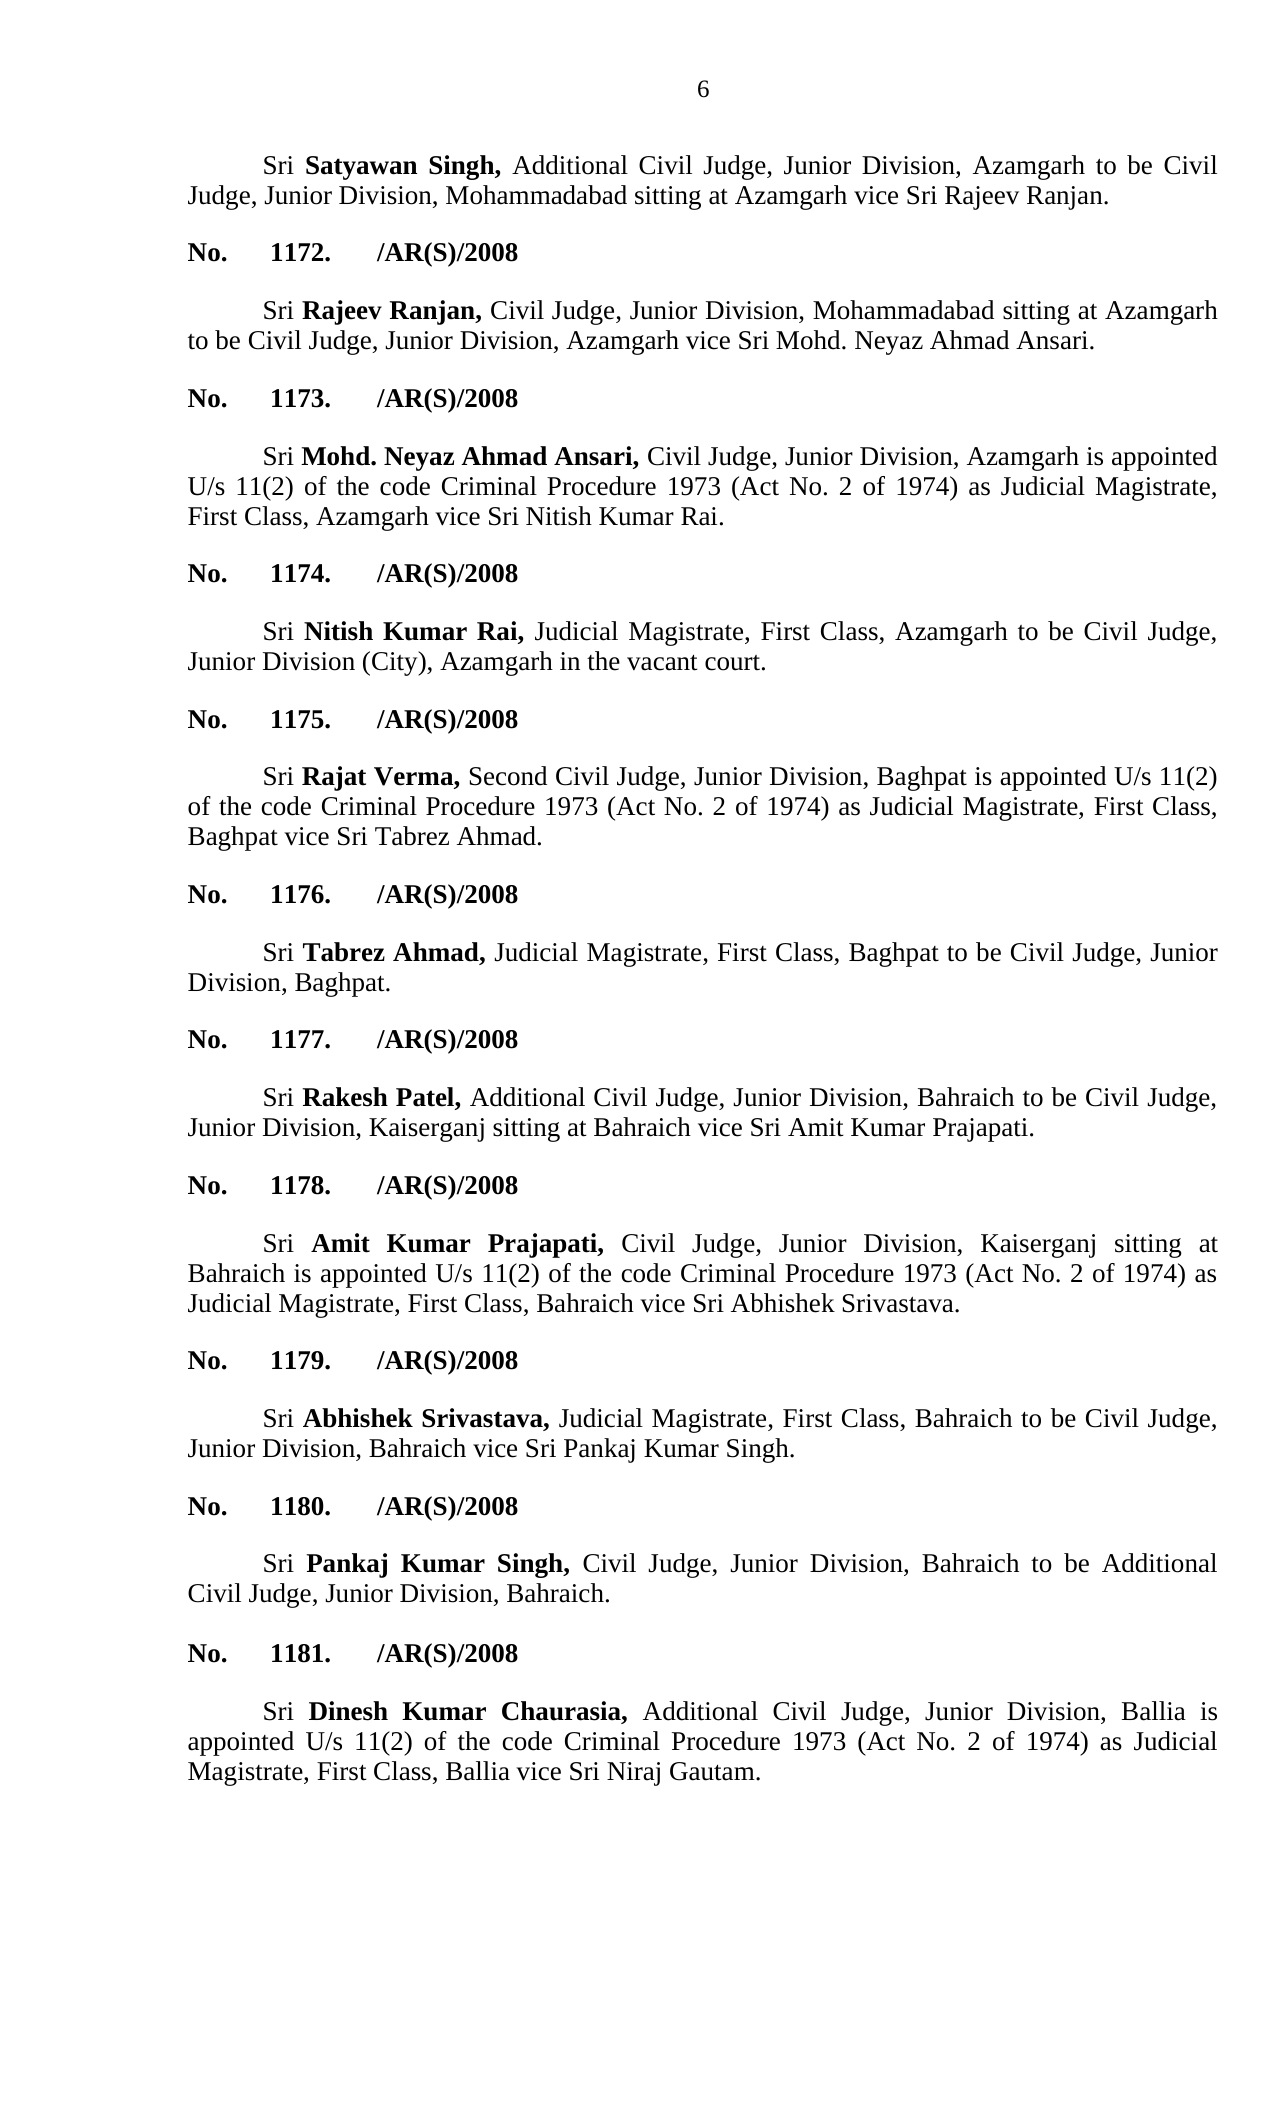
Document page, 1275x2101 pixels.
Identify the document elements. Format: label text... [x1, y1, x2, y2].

table_header No. [176, 1639, 244, 1669]
text Sri Satyawan Singh, Additional Civil Judge, Junior Division, Azamgarh to be Civil Judge, Junior Division, Mohammadabad sitting at Azamgarh vice Sri Rajeev Ranjan. [187, 150, 1219, 210]
table_header No. [176, 1025, 244, 1055]
table_header [244, 1491, 366, 1521]
table_header No. [176, 704, 244, 734]
table_header [244, 1025, 366, 1055]
table_header [244, 1639, 366, 1669]
table_header [244, 1346, 366, 1376]
table_header [244, 559, 366, 588]
table_header /AR(S)/2008 [366, 879, 529, 909]
table_header [244, 1170, 366, 1200]
text Sri Abhishek Srivastava, Judicial Magistrate, First Class, Bahraich to be Civil Judge, Junior Division, Bahraich vice Sri Pankaj Kumar Singh. [187, 1403, 1219, 1463]
table_header /AR(S)/2008 [366, 559, 529, 588]
text Sri Pankaj Kumar Singh, Civil Judge, Junior Division, Bahraich to be Additional Civil Judge, Junior Division, Bahraich. [187, 1549, 1219, 1609]
text Sri Tabrez Ahmad, Judicial Magistrate, First Class, Baghpat to be Civil Judge, Junior Division, Baghpat. [187, 937, 1219, 997]
table_header No. [176, 238, 244, 268]
text Sri Dinesh Kumar Chaurasia, Additional Civil Judge, Junior Division, Ballia is appointed U/s 11(2) of the code Criminal Procedure 1973 (Act No. 2 of 1974) as Judicial Magistrate, First Class, Ballia vice Sri Niraj Gautam. [187, 1696, 1219, 1786]
table_header /AR(S)/2008 [366, 383, 529, 413]
table_header [244, 704, 366, 734]
text Sri Rakesh Patel, Additional Civil Judge, Junior Division, Bahraich to be Civil Judge, Junior Division, Kaiserganj sitting at Bahraich vice Sri Amit Kumar Prajapati. [187, 1082, 1219, 1142]
table_header /AR(S)/2008 [366, 238, 529, 268]
table_header /AR(S)/2008 [366, 1639, 529, 1669]
table_header No. [176, 1346, 244, 1376]
text Sri Nitish Kumar Rai, Judicial Magistrate, First Class, Azamgarh to be Civil Judge, Junior Division (City), Azamgarh in the vacant court. [187, 616, 1219, 676]
table_header No. [176, 559, 244, 588]
table_header [244, 383, 366, 413]
text Sri Rajat Verma, Second Civil Judge, Junior Division, Baghpat is appointed U/s 11(2) of the code Criminal Procedure 1973 (Act No. 2 of 1974) as Judicial Magistrate, First Class, Baghpat vice Sri Tabrez Ahmad. [187, 762, 1219, 852]
text Sri Rajeev Ranjan, Civil Judge, Junior Division, Mohammadabad sitting at Azamgarh to be Civil Judge, Junior Division, Azamgarh vice Sri Mohd. Neyaz Ahmad Ansari. [187, 295, 1219, 355]
table_header /AR(S)/2008 [366, 1170, 529, 1200]
table_header No. [176, 383, 244, 413]
table_header No. [176, 1491, 244, 1521]
table_header [244, 879, 366, 909]
table_header /AR(S)/2008 [366, 1491, 529, 1521]
text Sri Mohd. Neyaz Ahmad Ansari, Civil Judge, Junior Division, Azamgarh is appointed U/s 11(2) of the code Criminal Procedure 1973 (Act No. 2 of 1974) as Judicial Magistrate, First Class, Azamgarh vice Sri Nitish Kumar Rai. [187, 441, 1219, 531]
table_header /AR(S)/2008 [366, 1346, 529, 1376]
table_header No. [176, 1170, 244, 1200]
table_header [244, 238, 366, 268]
table_header /AR(S)/2008 [366, 1025, 529, 1055]
text Sri Amit Kumar Prajapati, Civil Judge, Junior Division, Kaiserganj sitting at Bahraich is appointed U/s 11(2) of the code Criminal Procedure 1973 (Act No. 2 of 1974) as Judicial Magistrate, First Class, Bahraich vice Sri Abhishek Srivastava. [187, 1228, 1219, 1318]
table_header No. [176, 879, 244, 909]
table_header /AR(S)/2008 [366, 704, 529, 734]
